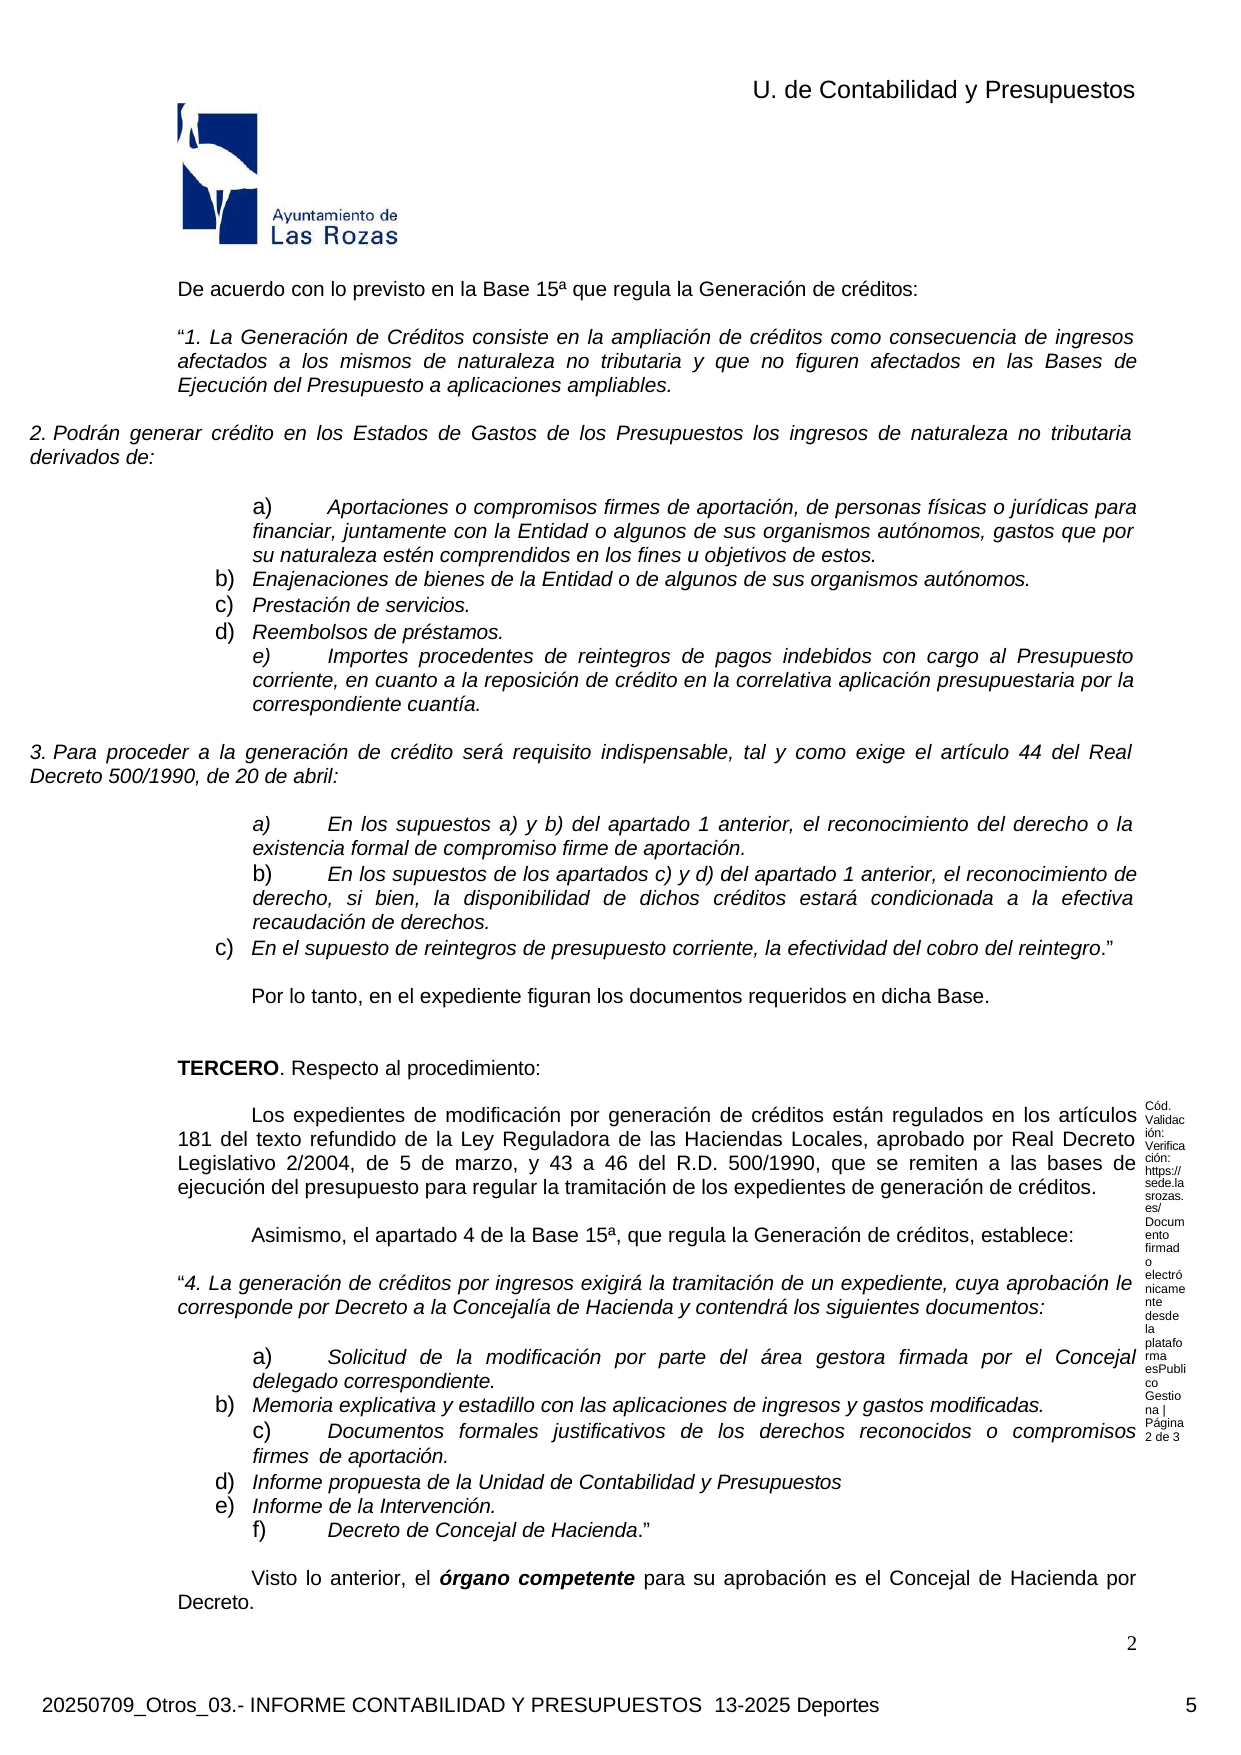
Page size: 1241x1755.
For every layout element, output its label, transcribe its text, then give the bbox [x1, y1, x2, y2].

list Informe de la Intervención. [215, 1494, 1143, 1518]
list Importes procedentes de reintegros de pagos indebidos con cargo al Presupuesto corriente, en cuanto a la reposición de crédito en la correlativa aplicación presupuestaria por la correspondiente cuantía. [252, 644, 1137, 716]
text Documento firmado electrónicamente desde la plataforma esPublico Gestiona | Página 2 de 3 [1145, 1215, 1186, 1444]
list Podrán generar crédito en los Estados de Gastos de los Presupuestos los ingresos de naturaleza no tributaria derivados de: [29, 421, 1136, 469]
text “1. La Generación de Créditos consiste en la ampliación de créditos como consecuencia de ingresos afectados a los mismos de naturaleza no tributaria y que no figuren afectados en las Bases de Ejecución del Presupuesto a aplicaciones ampliables. [177, 325, 1137, 397]
list Decreto de Concejal de Hacienda.” [252, 1518, 1143, 1542]
text TERCERO. Respecto al procedimiento: [177, 1056, 1211, 1079]
text Verificación: https://sede.lasrozas.es/ [1145, 1140, 1186, 1215]
text De acuerdo con lo previsto en la Base 15ª que regula la Generación de créditos: [177, 277, 1211, 301]
list Informe propuesta de la Unidad de Contabilidad y Presupuestos [215, 1468, 1143, 1494]
list Para proceder a la generación de crédito será requisito indispensable, tal y como exige el artículo 44 del Real Decreto 500/1990, de 20 de abril: [29, 740, 1136, 788]
list Solicitud de la modificación por parte del área gestora firmada por el Concejal delegado correspondiente. [252, 1343, 1137, 1393]
list Documentos formales justificativos de los derechos reconocidos o compromisos firmes de aportación. [252, 1417, 1137, 1467]
text Asimismo, el apartado 4 de la Base 15ª, que regula la Generación de créditos, establece: [251, 1223, 1143, 1247]
list Enajenaciones de bienes de la Entidad o de algunos de sus organismos autónomos. [215, 567, 1211, 591]
list En los supuestos a) y b) del apartado 1 anterior, el reconocimiento del derecho o la existencia formal de compromiso firme de aportación. [252, 811, 1136, 859]
text Los expedientes de modificación por generación de créditos están regulados en los artículos 181 del texto refundido de la Ley Reguladora de las Haciendas Locales, aprobado por Real Decreto Legislativo 2/2004, de 5 de marzo, y 43 a 46 del R.D. 500/1990, que se remiten a las bases de ejecución del presupuesto para regular la tramitación de los expedientes de generación de créditos. [177, 1103, 1137, 1199]
list En los supuestos de los apartados c) y d) del apartado 1 anterior, el reconocimiento de derecho, si bien, la disponibilidad de dichos créditos estará condicionada a la efectiva recaudación de derechos. [252, 859, 1137, 934]
text Cód. Validación: [1145, 1100, 1186, 1140]
list Memoria explicativa y estadillo con las aplicaciones de ingresos y gastos modificadas. [215, 1393, 1143, 1417]
text “4. La generación de créditos por ingresos exigirá la tramitación de un expediente, cuya aprobación le corresponde por Decreto a la Concejalía de Hacienda y contendrá los siguientes documentos: [177, 1271, 1136, 1319]
text [1143, 1098, 1186, 1622]
list Prestación de servicios. [215, 591, 1211, 617]
list Reembolsos de préstamos. [215, 618, 1211, 644]
text Visto lo anterior, el órgano competente para su aprobación es el Concejal de Hacienda por Decreto. [177, 1566, 1137, 1614]
list En el supuesto de reintegros de presupuesto corriente, la efectividad del cobro del reintegro.” Por lo tanto, en el expediente figuran los documentos requeridos en dicha Base. [215, 934, 1113, 1008]
list [1186, 1494, 1211, 1518]
list Aportaciones o compromisos firmes de aportación, de personas físicas o jurídicas para financiar, juntamente con la Entidad o algunos de sus organismos autónomos, gastos que por su naturaleza estén comprendidos en los fines u objetivos de estos. [252, 493, 1137, 567]
